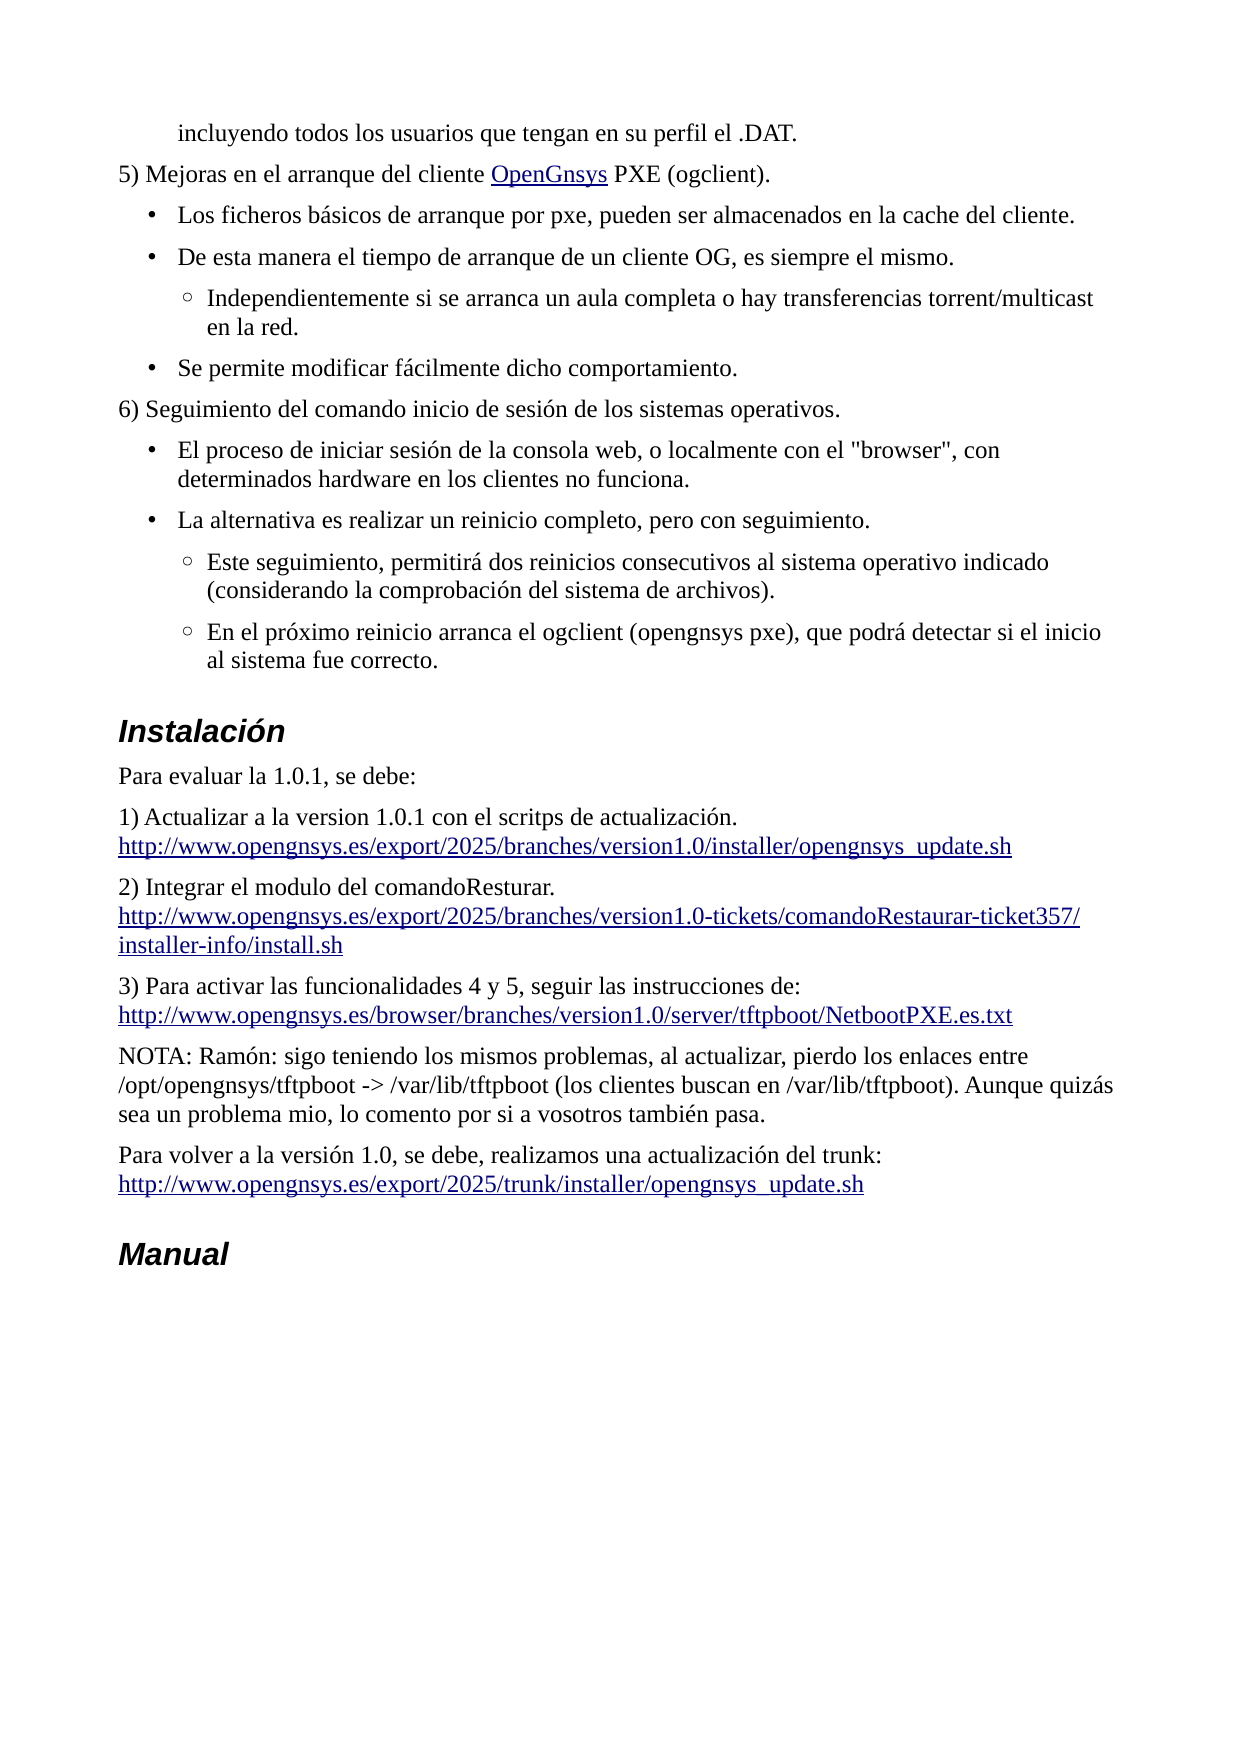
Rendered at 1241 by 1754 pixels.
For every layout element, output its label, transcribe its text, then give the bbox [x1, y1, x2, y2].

text Para evaluar la 1.0.1, se debe: [118, 761, 1122, 790]
text 2) Integrar el modulo del comandoResturar. ​http://www.opengnsys.es/export/2025/branches/version1.0-tickets/comandoRestaurar-ticket357/installer-info/install.sh [118, 872, 1122, 959]
subtitle Instalación [118, 712, 1122, 749]
list En el próximo reinicio arranca el ogclient (opengnsys pxe), que podrá detectar si el inicio al sistema fue correcto. [177, 617, 1122, 674]
list La alternativa es realizar un reinicio completo, pero con seguimiento. [148, 506, 1122, 534]
text 6) Seguimiento del comando inicio de sesión de los sistemas operativos. [118, 394, 1122, 423]
list El proceso de iniciar sesión de la consola web, o localmente con el "browser", con determinados hardware en los clientes no funciona. [148, 436, 1122, 493]
text 5) Mejoras en el arranque del cliente OpenGnsys PXE (ogclient). [118, 159, 1122, 188]
list Los ficheros básicos de arranque por pxe, pueden ser almacenados en la cache del cliente. [148, 201, 1122, 229]
list Independientemente si se arranca un aula completa o hay transferencias torrent/multicast en la red. [177, 283, 1122, 341]
text Para volver a la versión 1.0, se debe, realizamos una actualización del trunk: ​http://www.opengnsys.es/export/2025/trunk/installer/opengnsys_update.sh [118, 1140, 1122, 1197]
list Este seguimiento, permitirá dos reinicios consecutivos al sistema operativo indicado (considerando la comprobación del sistema de archivos). [177, 547, 1122, 604]
list De esta manera el tiempo de arranque de un cliente OG, es siempre el mismo. [148, 242, 1122, 271]
subtitle Manual [118, 1235, 1122, 1272]
text 3) Para activar las funcionalidades 4 y 5, seguir las instrucciones de: ​http://www.opengnsys.es/browser/branches/version1.0/server/tftpboot/NetbootPXE.es.txt [118, 971, 1122, 1029]
list incluyendo todos los usuarios que tengan en su perfil el .DAT. [148, 118, 1122, 147]
text 1) Actualizar a la version 1.0.1 con el scritps de actualización. ​http://www.opengnsys.es/export/2025/branches/version1.0/installer/opengnsys_update.sh [118, 802, 1122, 860]
text NOTA: Ramón: sigo teniendo los mismos problemas, al actualizar, pierdo los enlaces entre /opt/opengnsys/tftpboot -> /var/lib/tftpboot (los clientes buscan en /var/lib/tftpboot). Aunque quizás sea un problema mio, lo comento por si a vosotros también pasa. [118, 1041, 1122, 1127]
list Se permite modificar fácilmente dicho comportamiento. [148, 353, 1122, 382]
